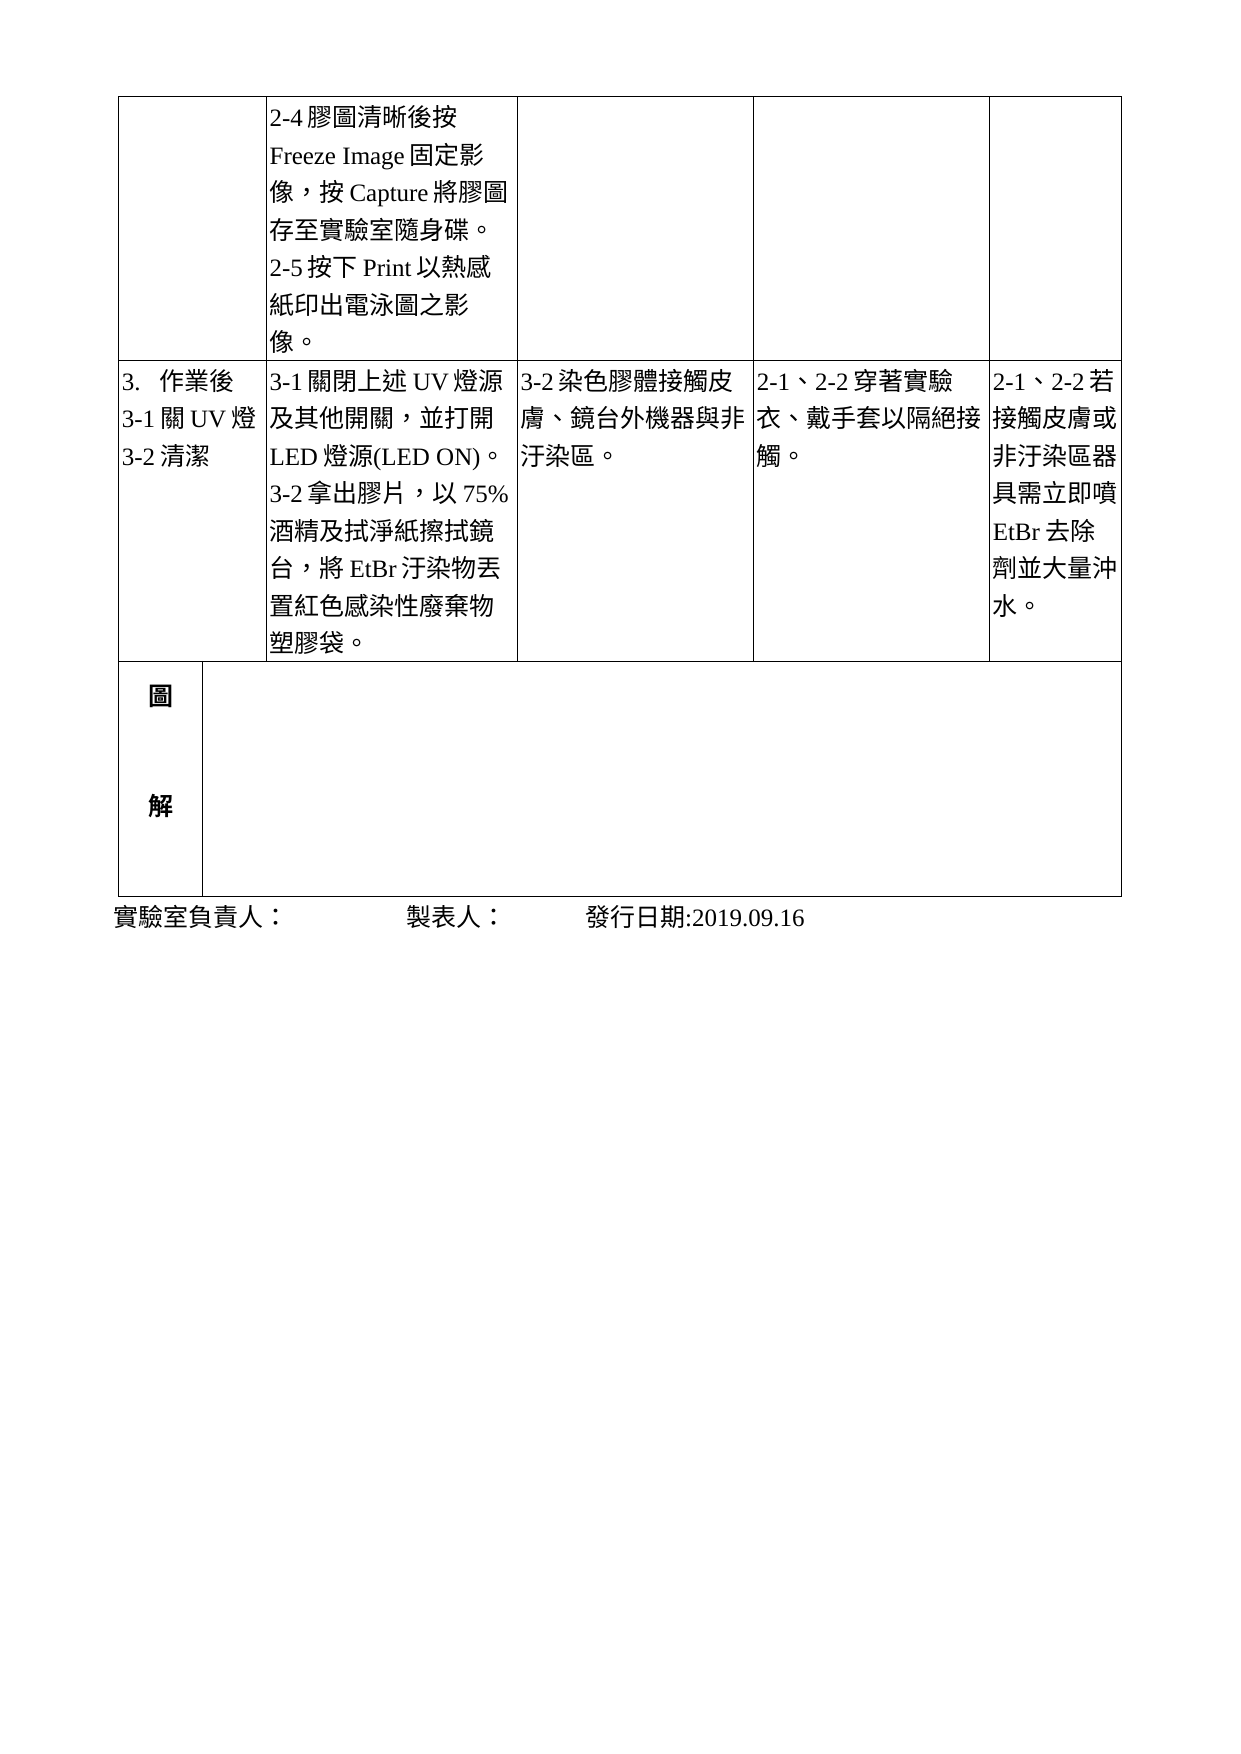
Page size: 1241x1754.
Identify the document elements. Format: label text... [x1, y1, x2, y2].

table_cell [203, 662, 1121, 896]
table_cell 2-1、2-2穿著實驗衣、戴手套以隔絕接觸。 [754, 361, 989, 661]
table_cell 圖 解 [119, 662, 202, 896]
table_cell 作業後 3-1關UV燈 3-2清潔 [119, 361, 266, 661]
table_cell [119, 97, 266, 360]
table_cell 2-1、2-2若接觸皮膚或非汙染區器具需立即噴EtBr去除劑並大量沖水。 [990, 361, 1121, 661]
table_cell [990, 97, 1121, 360]
text 實驗室負責人： 製表人： 發行日期:2019.09.16 [114, 897, 1053, 934]
table_cell 3-2染色膠體接觸皮膚、鏡台外機器與非汙染區。 [518, 361, 753, 661]
table_cell [754, 97, 989, 360]
table_cell 3-1關閉上述UV燈源及其他開關，並打開LED燈源(LED ON)。 3-2拿出膠片，以75%酒精及拭淨紙擦拭鏡台，將EtBr汙染物丟置紅色感染性廢棄物塑膠袋。 [267, 361, 517, 661]
table_cell 2-4膠圖清晰後按Freeze Image固定影像，按Capture將膠圖存至實驗室隨身碟。 2-5按下Print以熱感紙印出電泳圖之影像。 [267, 97, 517, 360]
table_cell [518, 97, 753, 360]
